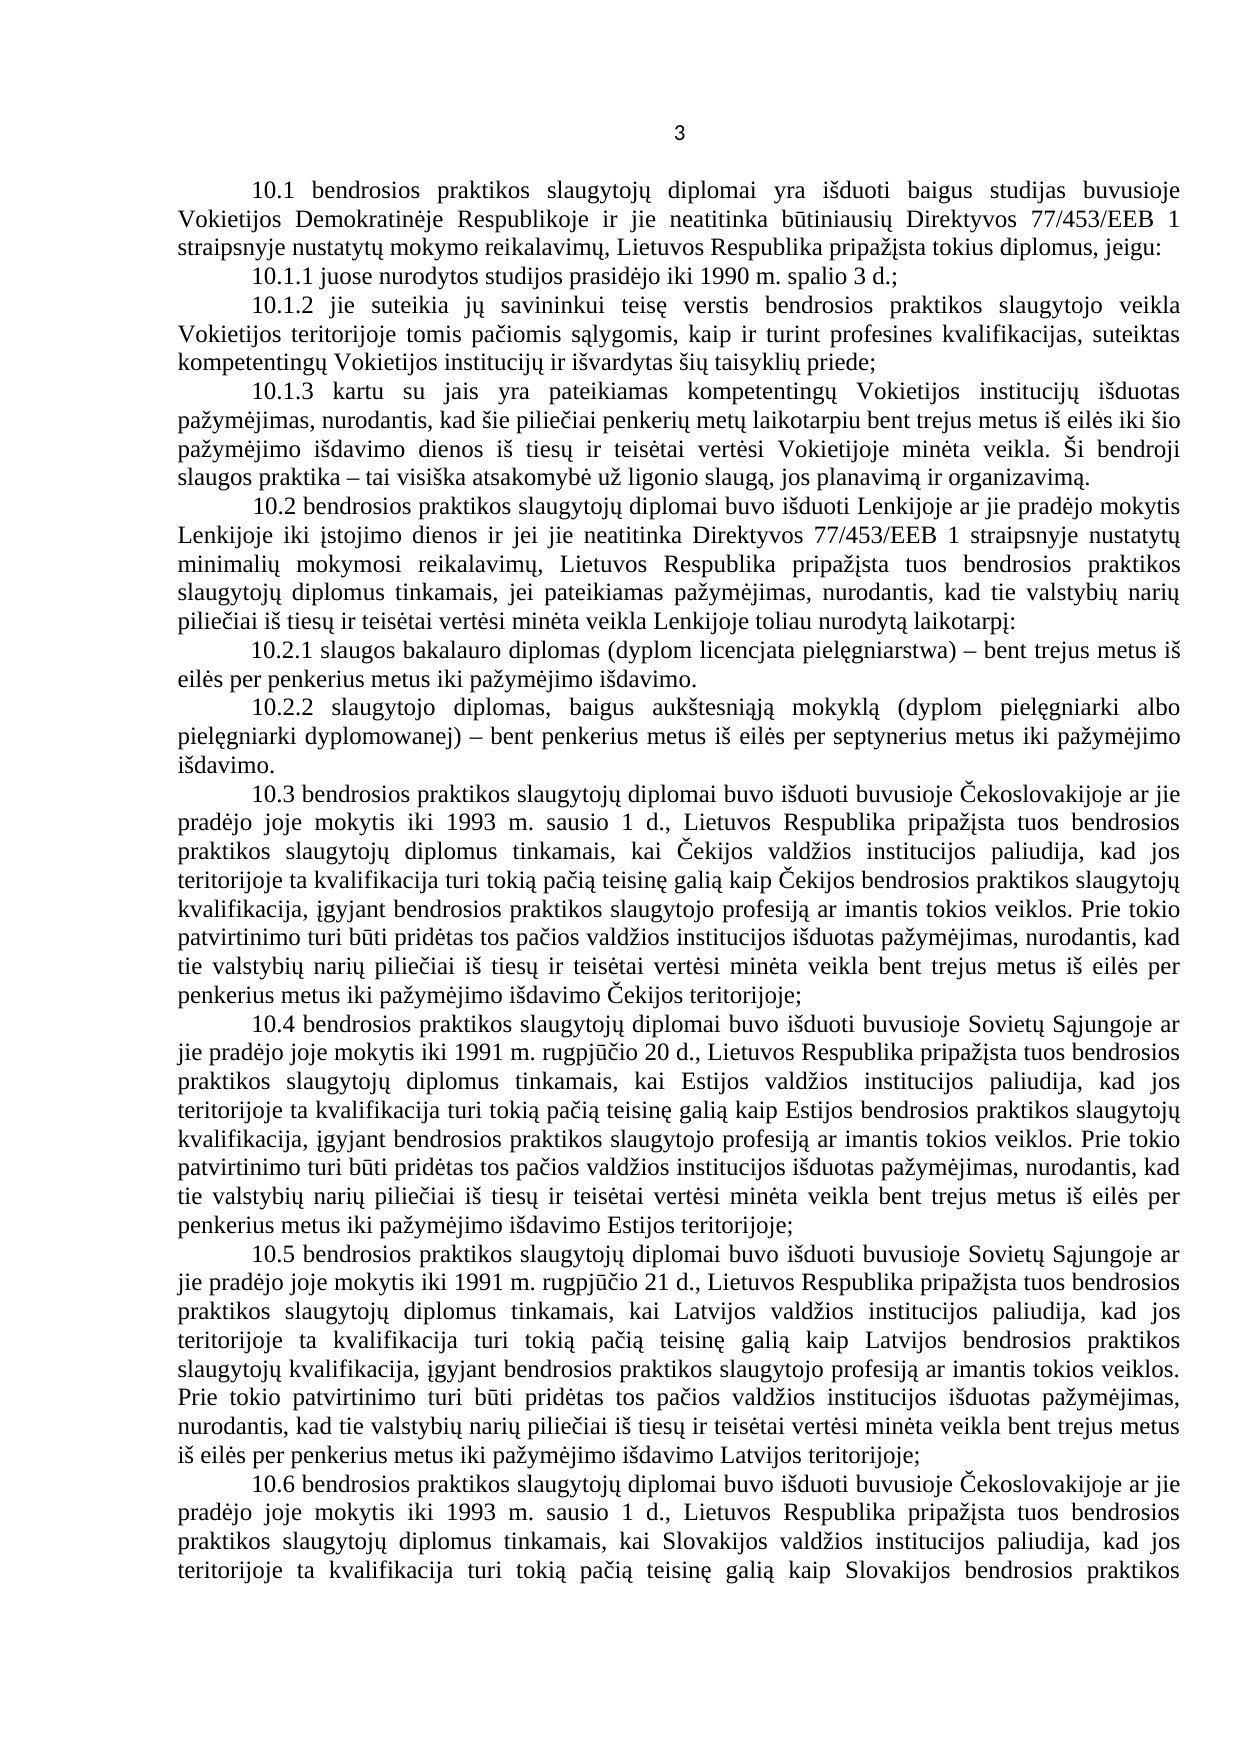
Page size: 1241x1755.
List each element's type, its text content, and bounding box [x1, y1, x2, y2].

text 10.3 bendrosios praktikos slaugytojų diplomai buvo išduoti buvusioje Čekoslovakijoje ar jie pradėjo joje mokytis iki 1993 m. sausio 1 d., Lietuvos Respublika pripažįsta tuos bendrosios praktikos slaugytojų diplomus tinkamais, kai Čekijos valdžios institucijos paliudija, kad jos teritorijoje ta kvalifikacija turi tokią pačią teisinę galią kaip Čekijos bendrosios praktikos slaugytojų kvalifikacija, įgyjant bendrosios praktikos slaugytojo profesiją ar imantis tokios veiklos. Prie tokio patvirtinimo turi būti pridėtas tos pačios valdžios institucijos išduotas pažymėjimas, nurodantis, kad tie valstybių narių piliečiai iš tiesų ir teisėtai vertėsi minėta veikla bent trejus metus iš eilės per penkerius metus iki pažymėjimo išdavimo Čekijos teritorijoje; [177, 779, 1181, 1009]
text 10.1.3 kartu su jais yra pateikiamas kompetentingų Vokietijos institucijų išduotas pažymėjimas, nurodantis, kad šie piliečiai penkerių metų laikotarpiu bent trejus metus iš eilės iki šio pažymėjimo išdavimo dienos iš tiesų ir teisėtai vertėsi Vokietijoje minėta veikla. Ši bendroji slaugos praktika – tai visiška atsakomybė už ligonio slaugą, jos planavimą ir organizavimą. [177, 376, 1181, 491]
text 10.4 bendrosios praktikos slaugytojų diplomai buvo išduoti buvusioje Sovietų Sąjungoje ar jie pradėjo joje mokytis iki 1991 m. rugpjūčio 20 d., Lietuvos Respublika pripažįsta tuos bendrosios praktikos slaugytojų diplomus tinkamais, kai Estijos valdžios institucijos paliudija, kad jos teritorijoje ta kvalifikacija turi tokią pačią teisinę galią kaip Estijos bendrosios praktikos slaugytojų kvalifikacija, įgyjant bendrosios praktikos slaugytojo profesiją ar imantis tokios veiklos. Prie tokio patvirtinimo turi būti pridėtas tos pačios valdžios institucijos išduotas pažymėjimas, nurodantis, kad tie valstybių narių piliečiai iš tiesų ir teisėtai vertėsi minėta veikla bent trejus metus iš eilės per penkerius metus iki pažymėjimo išdavimo Estijos teritorijoje; [177, 1009, 1181, 1239]
text 10.6 bendrosios praktikos slaugytojų diplomai buvo išduoti buvusioje Čekoslovakijoje ar jie pradėjo joje mokytis iki 1993 m. sausio 1 d., Lietuvos Respublika pripažįsta tuos bendrosios praktikos slaugytojų diplomus tinkamais, kai Slovakijos valdžios institucijos paliudija, kad jos teritorijoje ta kvalifikacija turi tokią pačią teisinę galią kaip Slovakijos bendrosios praktikos [177, 1469, 1181, 1584]
text 10.2 bendrosios praktikos slaugytojų diplomai buvo išduoti Lenkijoje ar jie pradėjo mokytis Lenkijoje iki įstojimo dienos ir jei jie neatitinka Direktyvos 77/453/EEB 1 straipsnyje nustatytų minimalių mokymosi reikalavimų, Lietuvos Respublika pripažįsta tuos bendrosios praktikos slaugytojų diplomus tinkamais, jei pateikiamas pažymėjimas, nurodantis, kad tie valstybių narių piliečiai iš tiesų ir teisėtai vertėsi minėta veikla Lenkijoje toliau nurodytą laikotarpį: [177, 491, 1181, 635]
text 10.1.1 juose nurodytos studijos prasidėjo iki 1990 m. spalio 3 d.; [177, 261, 1181, 290]
text 10.2.1 slaugos bakalauro diplomas (dyplom licencjata pielęgniarstwa) – bent trejus metus iš eilės per penkerius metus iki pažymėjimo išdavimo. [177, 635, 1181, 692]
text 10.2.2 slaugytojo diplomas, baigus aukštesniąją mokyklą (dyplom pielęgniarki albo pielęgniarki dyplomowanej) – bent penkerius metus iš eilės per septynerius metus iki pažymėjimo išdavimo. [177, 692, 1181, 779]
text 10.5 bendrosios praktikos slaugytojų diplomai buvo išduoti buvusioje Sovietų Sąjungoje ar jie pradėjo joje mokytis iki 1991 m. rugpjūčio 21 d., Lietuvos Respublika pripažįsta tuos bendrosios praktikos slaugytojų diplomus tinkamais, kai Latvijos valdžios institucijos paliudija, kad jos teritorijoje ta kvalifikacija turi tokią pačią teisinę galią kaip Latvijos bendrosios praktikos slaugytojų kvalifikacija, įgyjant bendrosios praktikos slaugytojo profesiją ar imantis tokios veiklos. Prie tokio patvirtinimo turi būti pridėtas tos pačios valdžios institucijos išduotas pažymėjimas, nurodantis, kad tie valstybių narių piliečiai iš tiesų ir teisėtai vertėsi minėta veikla bent trejus metus iš eilės per penkerius metus iki pažymėjimo išdavimo Latvijos teritorijoje; [177, 1239, 1181, 1469]
text 10.1 bendrosios praktikos slaugytojų diplomai yra išduoti baigus studijas buvusioje Vokietijos Demokratinėje Respublikoje ir jie neatitinka būtiniausių Direktyvos 77/453/EEB 1 straipsnyje nustatytų mokymo reikalavimų, Lietuvos Respublika pripažįsta tokius diplomus, jeigu: [177, 175, 1181, 261]
text 10.1.2 jie suteikia jų savininkui teisę verstis bendrosios praktikos slaugytojo veikla Vokietijos teritorijoje tomis pačiomis sąlygomis, kaip ir turint profesines kvalifikacijas, suteiktas kompetentingų Vokietijos institucijų ir išvardytas šių taisyklių priede; [177, 290, 1181, 376]
